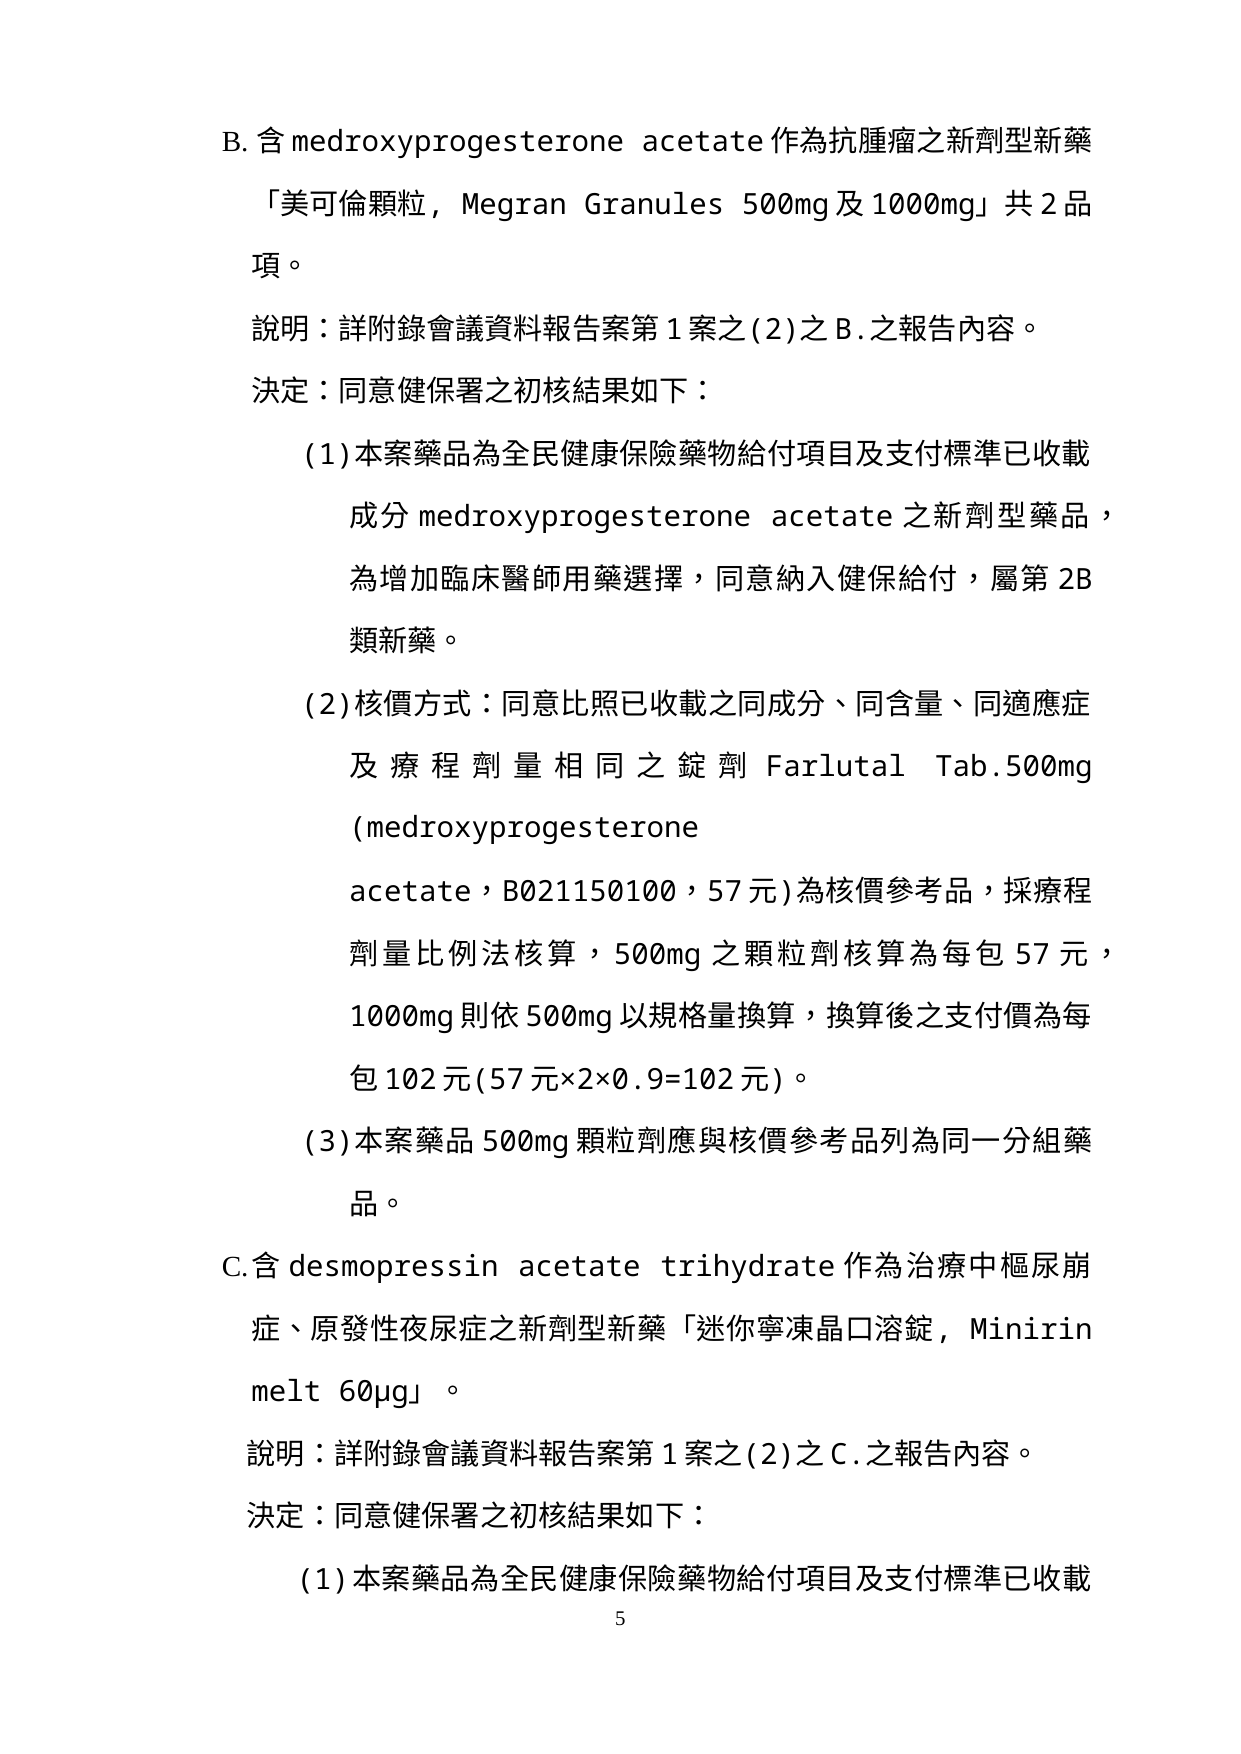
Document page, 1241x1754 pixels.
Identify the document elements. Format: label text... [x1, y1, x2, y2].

text 說明：詳附錄會議資料報告案第1案之(2)之C.之報告內容。 [246, 1410, 1092, 1472]
list 本案藥品為全民健康保險藥物給付項目及支付標準已收載成分medroxyprogesterone acetate之新劑型藥品，為增加臨床醫師用藥選擇，同意納入健保給付，屬第2B類新藥。 [301, 410, 1092, 660]
list 核價方式：同意比照已收載之同成分、同含量、同適應症及療程劑量相同之錠劑Farlutal Tab.500mg (medroxyprogesterone acetate，B021150100，57元)為核價參考品，採療程劑量比例法核算，500mg之顆粒劑核算為每包57元，1000mg則依500mg以規格量換算，換算後之支付價為每包102元(57元×2×0.9=102元)。 [301, 660, 1092, 1097]
text 決定：同意健保署之初核結果如下： [246, 1472, 1092, 1535]
list 含medroxyprogesterone acetate作為抗腫瘤之新劑型新藥「美可倫顆粒, Megran Granules 500mg及1000mg」共2品項。 [222, 97, 1092, 285]
text 說明：詳附錄會議資料報告案第1案之(2)之B.之報告內容。 [251, 285, 1092, 347]
list 含desmopressin acetate trihydrate作為治療中樞尿崩症、原發性夜尿症之新劑型新藥「迷你寧凍晶口溶錠, Minirin melt 60μg」。 [222, 1222, 1092, 1410]
list 本案藥品為全民健康保險藥物給付項目及支付標準已收載 [296, 1535, 1092, 1597]
text 決定：同意健保署之初核結果如下： [251, 347, 1092, 410]
list 本案藥品500mg顆粒劑應與核價參考品列為同一分組藥品。 [301, 1097, 1092, 1222]
